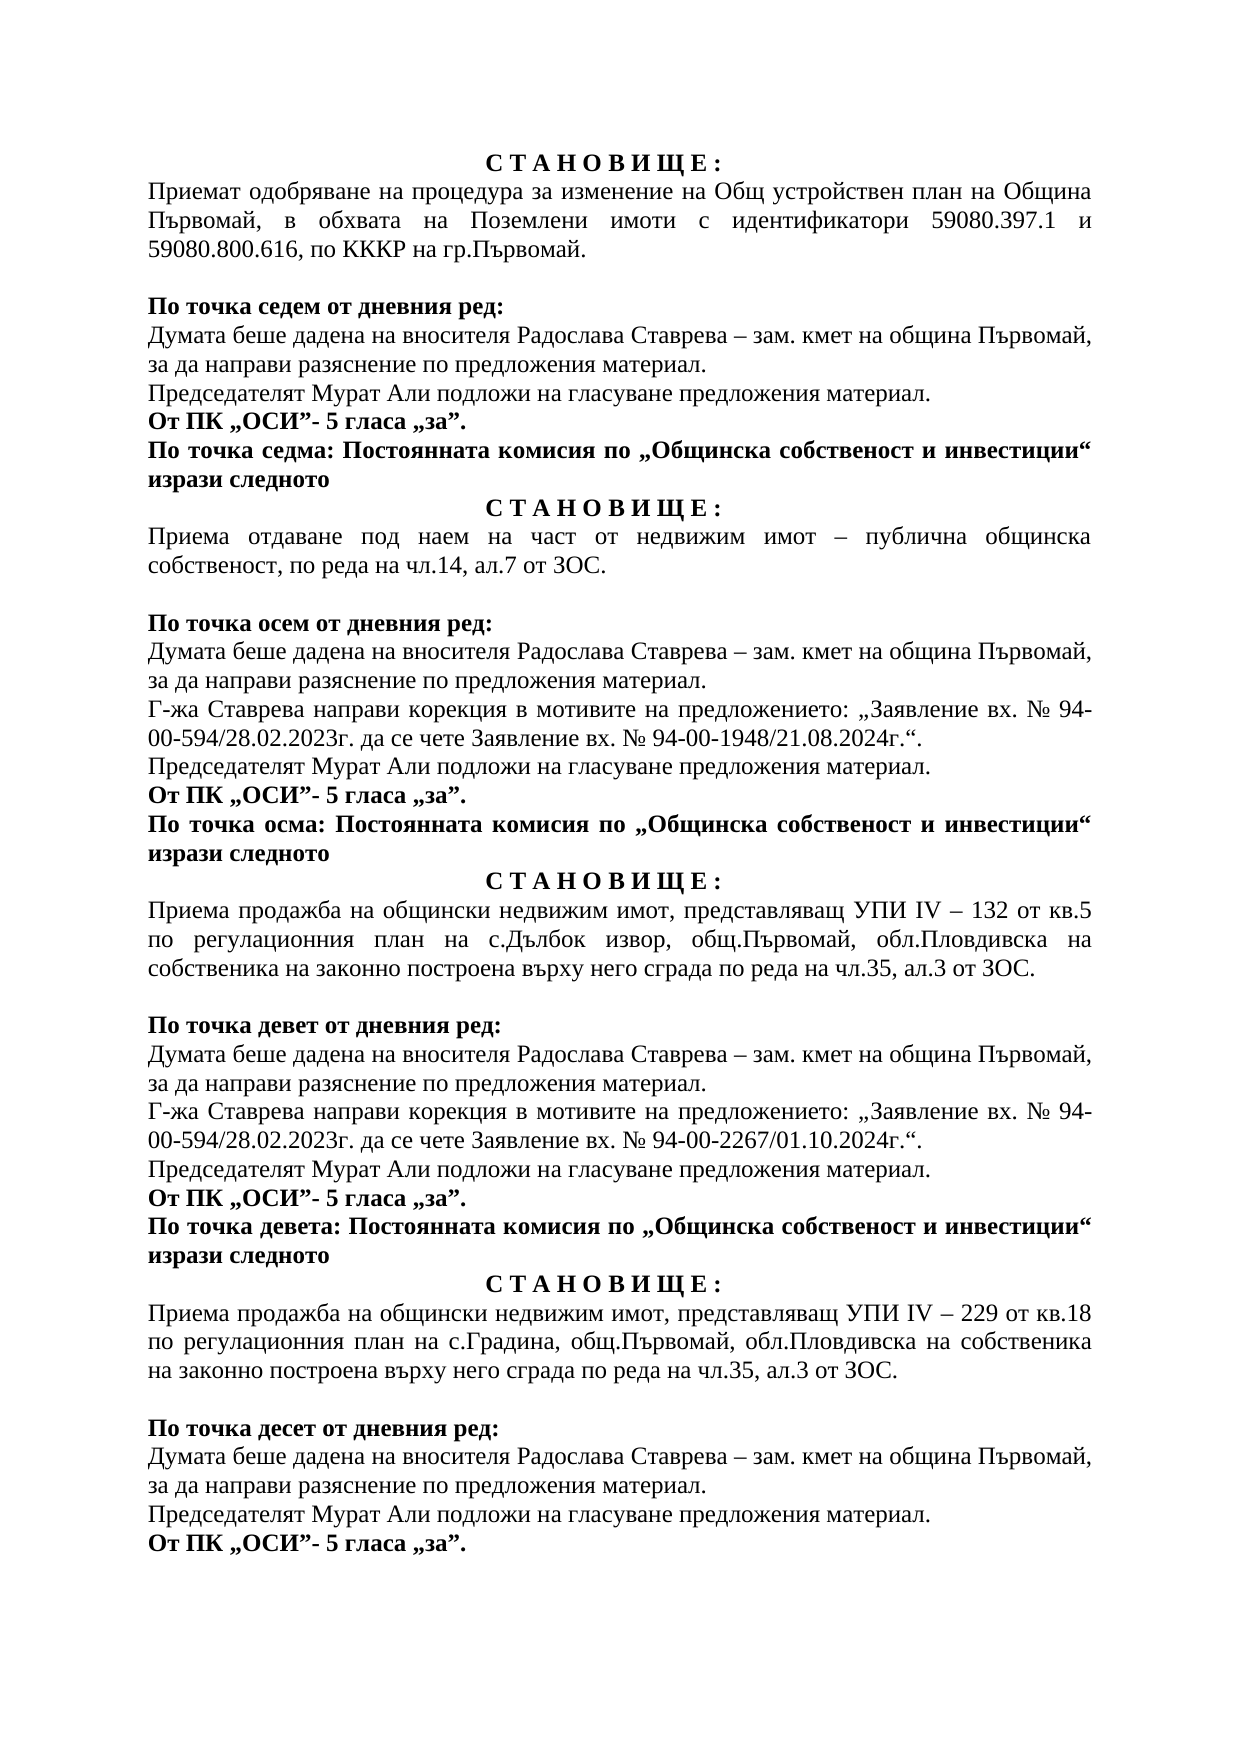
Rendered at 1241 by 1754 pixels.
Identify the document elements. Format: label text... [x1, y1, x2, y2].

text С Т А Н О В И Щ Е : [148, 1269, 1093, 1298]
text Г-жа Ставрева направи корекция в мотивите на предложението: „Заявление вх. № 94-00-594/28.02.2023г. да се чете Заявление вх. № 94-00-1948/21.08.2024г.“. [148, 694, 1093, 751]
text Председателят Мурат Али подложи на гласуване предложения материал. [148, 1154, 1093, 1183]
text С Т А Н О В И Щ Е : [148, 866, 1093, 895]
text По точка девет от дневния ред: [148, 1010, 1093, 1039]
text По точка седем от дневния ред: [148, 291, 1093, 320]
text Приема продажба на общински недвижим имот, представляващ УПИ IV – 229 от кв.18 по регулационния план на с.Градина, общ.Първомай, обл.Пловдивска на собственика на законно построена върху него сграда по реда на чл.35, ал.3 от ЗОС. [148, 1298, 1093, 1384]
text По точка десет от дневния ред: [148, 1413, 1093, 1441]
text По точка седма: Постоянната комисия по „Общинска собственост и инвестиции“ изрази следното [148, 435, 1093, 493]
text Думата беше дадена на вносителя Радослава Ставрева – зам. кмет на община Първомай, за да направи разяснение по предложения материал. [148, 1441, 1093, 1499]
text Приема отдаване под наем на част от недвижим имот – публична общинска собственост, по реда на чл.14, ал.7 от ЗОС. [148, 521, 1093, 579]
text От ПК „ОСИ”- 5 гласа „за”. [148, 1183, 1093, 1211]
text Думата беше дадена на вносителя Радослава Ставрева – зам. кмет на община Първомай, за да направи разяснение по предложения материал. [148, 1039, 1093, 1096]
text С Т А Н О В И Щ Е : [148, 493, 1093, 521]
text Думата беше дадена на вносителя Радослава Ставрева – зам. кмет на община Първомай, за да направи разяснение по предложения материал. [148, 636, 1093, 694]
text По точка осма: Постоянната комисия по „Общинска собственост и инвестиции“ изрази следното [148, 809, 1093, 866]
text От ПК „ОСИ”- 5 гласа „за”. [148, 1528, 1093, 1556]
text По точка девета: Постоянната комисия по „Общинска собственост и инвестиции“ изрази следното [148, 1211, 1093, 1269]
text По точка осем от дневния ред: [148, 608, 1093, 636]
text Думата беше дадена на вносителя Радослава Ставрева – зам. кмет на община Първомай, за да направи разяснение по предложения материал. [148, 320, 1093, 378]
text Г-жа Ставрева направи корекция в мотивите на предложението: „Заявление вх. № 94-00-594/28.02.2023г. да се чете Заявление вх. № 94-00-2267/01.10.2024г.“. [148, 1096, 1093, 1154]
text Приема продажба на общински недвижим имот, представляващ УПИ IV – 132 от кв.5 по регулационния план на с.Дълбок извор, общ.Първомай, обл.Пловдивска на собственика на законно построена върху него сграда по реда на чл.35, ал.3 от ЗОС. [148, 895, 1093, 981]
text С Т А Н О В И Щ Е : [148, 148, 1093, 176]
text Председателят Мурат Али подложи на гласуване предложения материал. [148, 751, 1093, 780]
text Председателят Мурат Али подложи на гласуване предложения материал. [148, 1499, 1093, 1528]
text От ПК „ОСИ”- 5 гласа „за”. [148, 780, 1093, 809]
text От ПК „ОСИ”- 5 гласа „за”. [148, 406, 1093, 435]
text Приемат одобряване на процедура за изменение на Общ устройствен план на Община Първомай, в обхвата на Поземлени имоти с идентификатори 59080.397.1 и 59080.800.616, по КККР на гр.Първомай. [148, 176, 1093, 263]
text Председателят Мурат Али подложи на гласуване предложения материал. [148, 378, 1093, 406]
